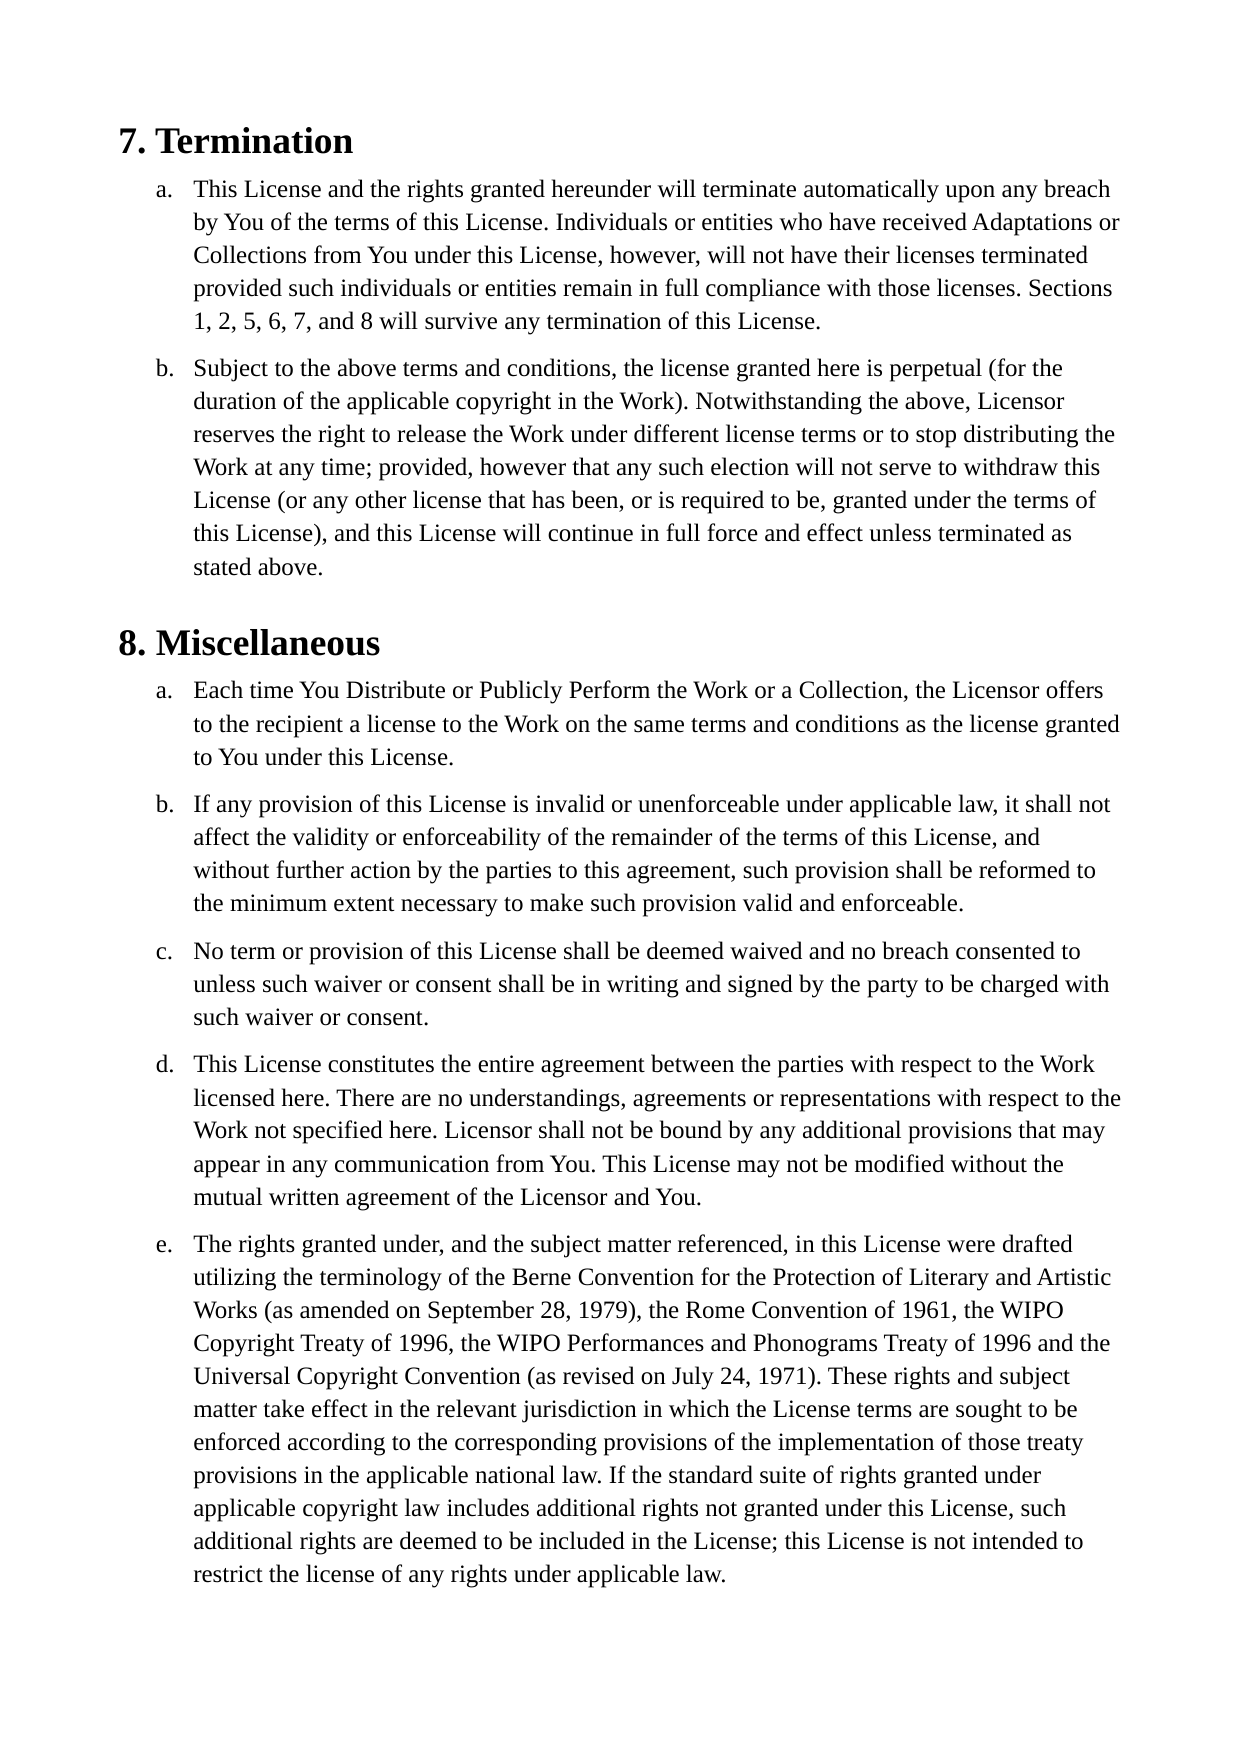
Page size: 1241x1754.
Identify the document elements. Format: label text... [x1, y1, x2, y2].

list The rights granted under, and the subject matter referenced, in this License were drafted utilizing the terminology of the Berne Convention for the Protection of Literary and Artistic Works (as amended on September 28, 1979), the Rome Convention of 1961, the WIPO Copyright Treaty of 1996, the WIPO Performances and Phonograms Treaty of 1996 and the Universal Copyright Convention (as revised on July 24, 1971). These rights and subject matter take effect in the relevant jurisdiction in which the License terms are sought to be enforced according to the corresponding provisions of the implementation of those treaty provisions in the applicable national law. If the standard suite of rights granted under applicable copyright law includes additional rights not granted under this License, such additional rights are deemed to be included in the License; this License is not intended to restrict the license of any rights under applicable law. [156, 1229, 1122, 1588]
list If any provision of this License is invalid or unenforceable under applicable law, it shall not affect the validity or enforceability of the remainder of the terms of this License, and without further action by the parties to this agreement, such provision shall be reformed to the minimum extent necessary to make such provision valid and enforceable. [156, 789, 1122, 917]
list This License constitutes the entire agreement between the parties with respect to the Work licensed here. There are no understandings, agreements or representations with respect to the Work not specified here. Licensor shall not be bound by any additional provisions that may appear in any communication from You. This License may not be modified without the mutual written agreement of the Licensor and You. [156, 1049, 1122, 1210]
subtitle 7. Termination [118, 118, 1122, 161]
list Subject to the above terms and conditions, the license granted here is perpetual (for the duration of the applicable copyright in the Work). Notwithstanding the above, Licensor reserves the right to release the Work under different license terms or to stop distributing the Work at any time; provided, however that any such election will not serve to withdraw this License (or any other license that has been, or is required to be, granted under the terms of this License), and this License will continue in full force and effect unless terminated as stated above. [156, 353, 1122, 580]
list Each time You Distribute or Publicly Perform the Work or a Collection, the Licensor offers to the recipient a license to the Work on the same terms and conditions as the license granted to You under this License. [156, 676, 1122, 770]
list No term or provision of this License shall be deemed waived and no breach consented to unless such waiver or consent shall be in writing and signed by the party to be charged with such waiver or consent. [156, 936, 1122, 1031]
list This License and the rights granted hereunder will terminate automatically upon any breach by You of the terms of this License. Individuals or entities who have received Adaptations or Collections from You under this License, however, will not have their licenses terminated provided such individuals or entities remain in full compliance with those licenses. Sections 1, 2, 5, 6, 7, and 8 will survive any termination of this License. [156, 174, 1122, 334]
subtitle 8. Miscellaneous [118, 620, 1122, 663]
